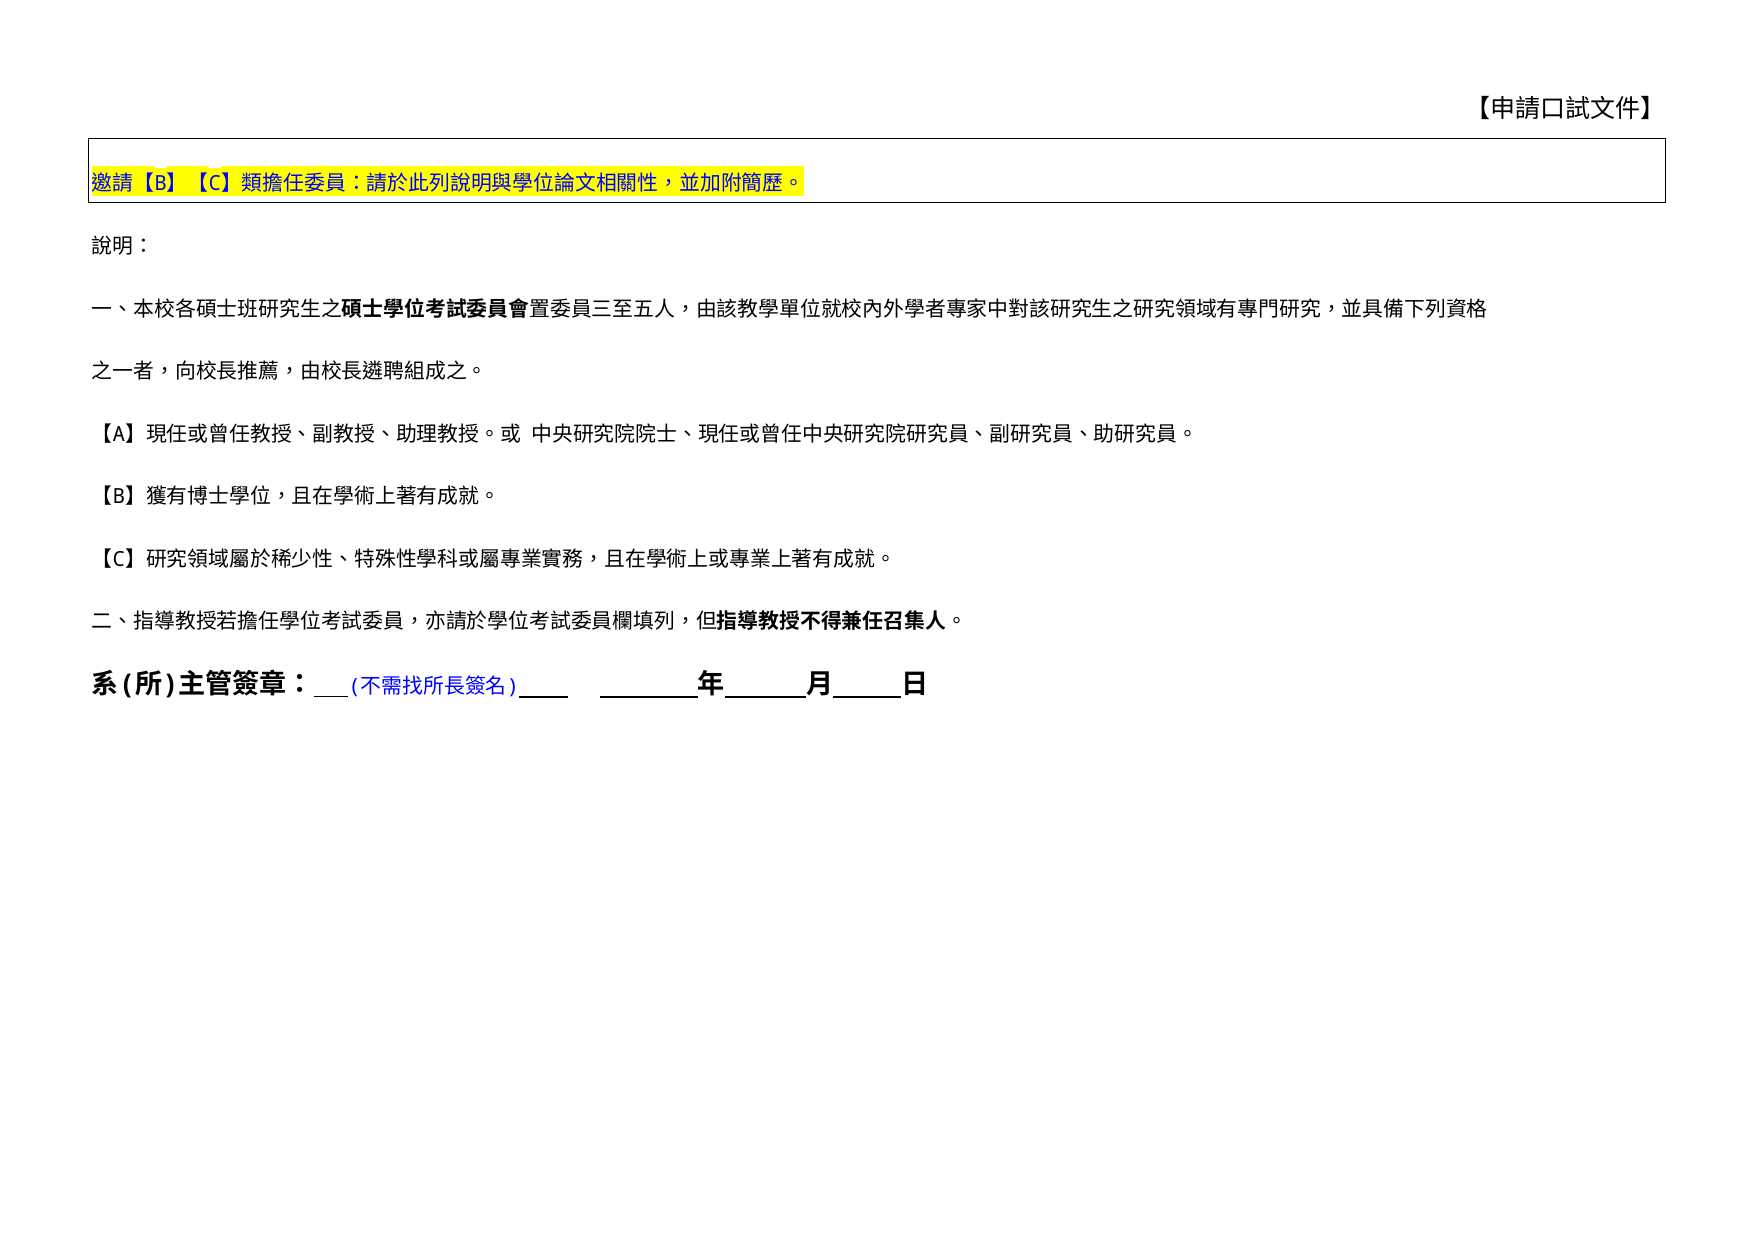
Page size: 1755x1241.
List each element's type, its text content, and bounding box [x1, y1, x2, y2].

table_cell [1666, 202, 1673, 640]
table_cell [1506, 640, 1666, 703]
table_cell [1666, 138, 1673, 202]
table_cell [1314, 640, 1432, 703]
table_cell [1433, 640, 1506, 703]
table_cell 邀請【B】【C】類擔任委員：請於此列說明與學位論文相關性，並加附簡歷。 [89, 139, 1665, 202]
table_cell 說明： 一、本校各碩士班研究生之碩士學位考試委員會置委員三至五人，由該教學單位就校內外學者專家中對該研究生之研究領域有專門研究，並具備下列資格之一者，向校長推薦，由校長遴聘組成之。 【A】現任或曾任教授、副教授、助理教授。或 中央研究院院士、現任或曾任中央研究院研究員、副研究員、助研究員。 【B】獲有博士學位，且在學術上著有成就。 【C】研究領域屬於稀少性、特殊性學科或屬專業實務，且在學術上或專業上著有成就。 二、指導教授若擔任學位考試委員，亦請於學位考試委員欄填列，但指導教授不得兼任召集人。 [89, 203, 1506, 640]
table_cell [1196, 640, 1314, 703]
table_cell 系(所)主管簽章： (不需找所長簽名) 年 月 日 [89, 640, 1196, 703]
table_cell [1666, 640, 1673, 703]
table_cell [1506, 203, 1666, 640]
